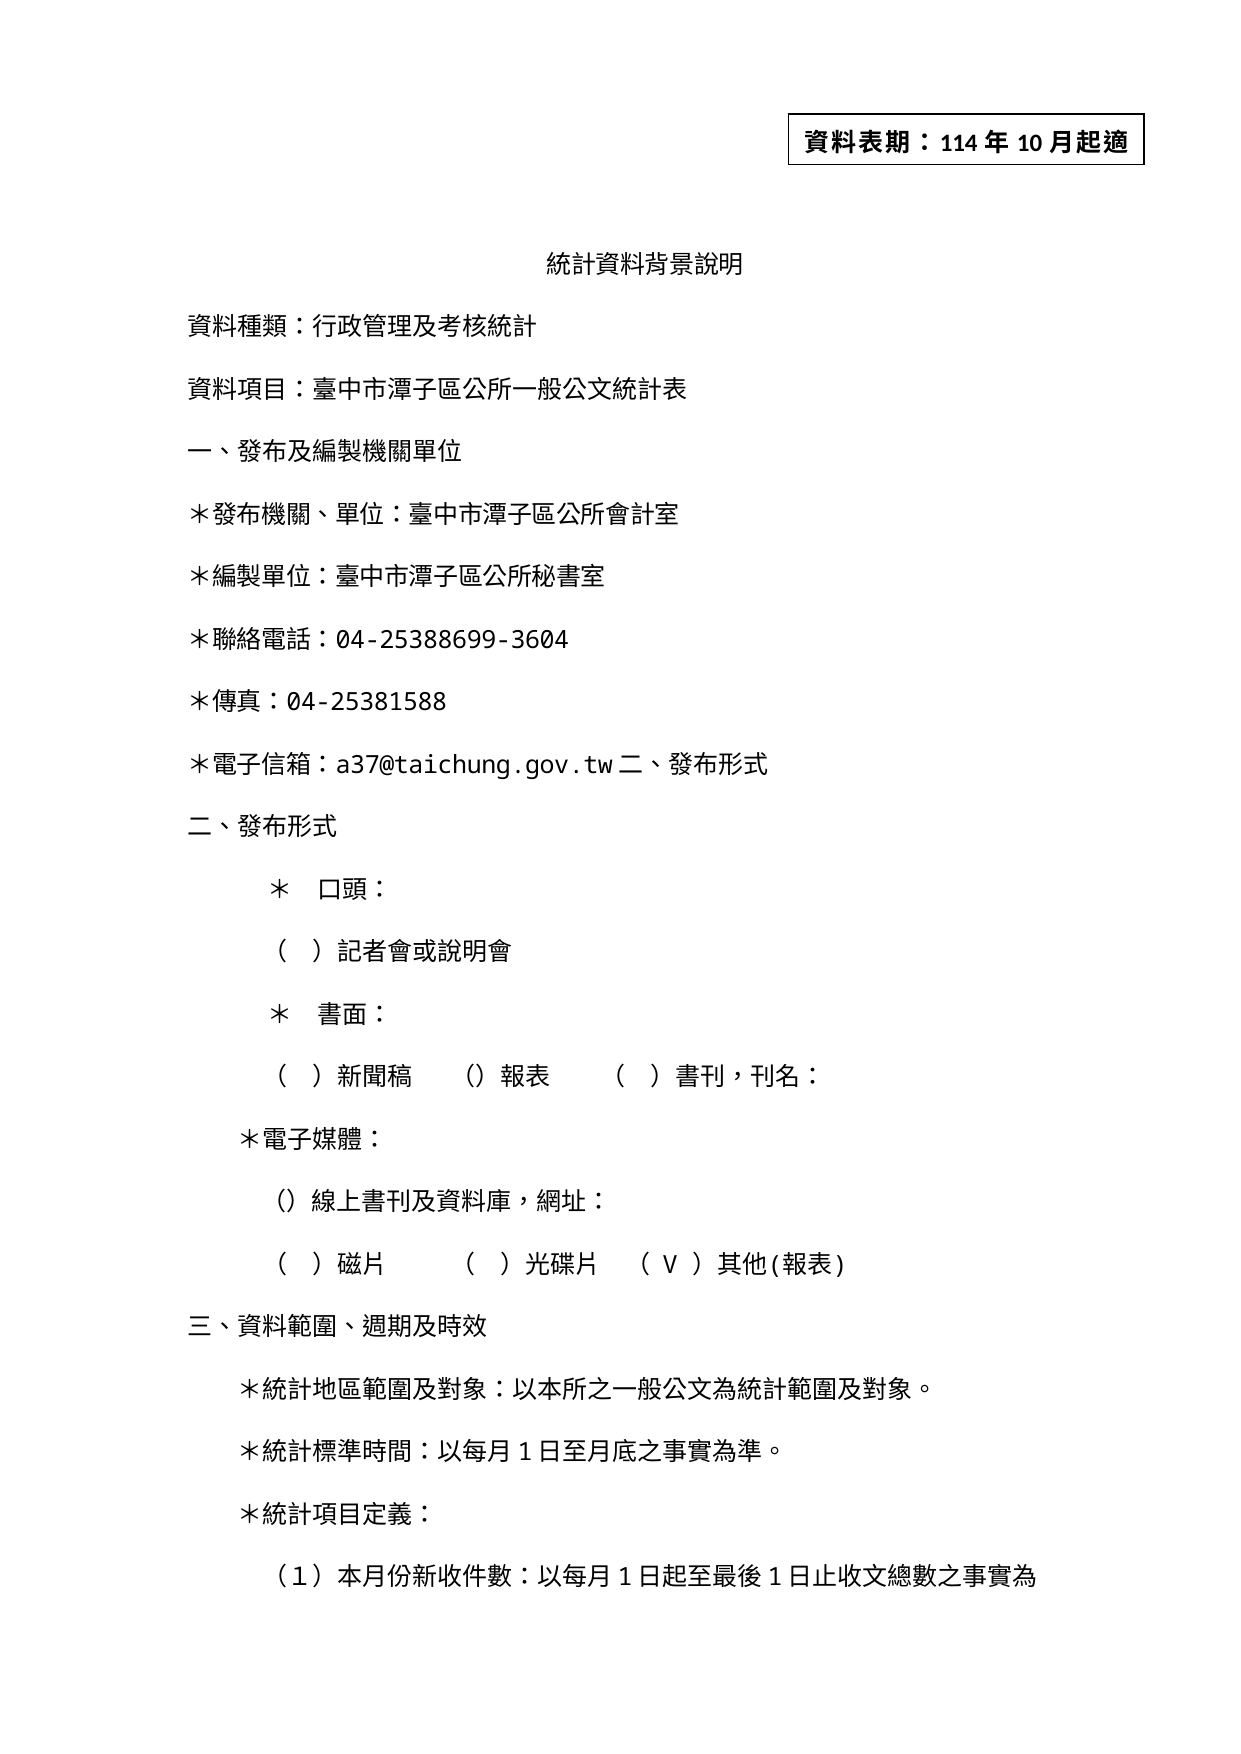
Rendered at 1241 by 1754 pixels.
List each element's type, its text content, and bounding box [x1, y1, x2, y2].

text 資料種類：行政管理及考核統計 [187, 283, 1053, 346]
text ＊聯絡電話：04-25388699-3604 [187, 596, 1053, 658]
text ＊統計地區範圍及對象：以本所之一般公文為統計範圍及對象。 [237, 1346, 1053, 1408]
text ＊電子媒體： [237, 1096, 1053, 1158]
text 資料項目：臺中市潭子區公所一般公文統計表 [187, 346, 1053, 408]
list 書面： [267, 971, 1053, 1033]
text （ ）磁片 （ ）光碟片 （ V ）其他(報表) [262, 1221, 1053, 1283]
text （ ）新聞稿 （）報表 （ ）書刊，刊名： [262, 1033, 1053, 1096]
text ＊統計項目定義： [237, 1471, 1053, 1533]
text （１）本月份新收件數：以每月1日起至最後1日止收文總數之事實為 [262, 1533, 1053, 1596]
text ＊統計標準時間：以每月1日至月底之事實為準。 [237, 1408, 1053, 1471]
text 統計資料背景說明 [237, 221, 1053, 283]
text （ ）記者會或說明會 [262, 908, 1053, 971]
text （）線上書刊及資料庫，網址： [261, 1158, 1053, 1221]
text ＊電子信箱：a37@taichung.gov.tw二、發布形式 [187, 721, 1053, 783]
text 三、資料範圍、週期及時效 [187, 1283, 1053, 1346]
text ＊發布機關、單位：臺中市潭子區公所會計室 [187, 471, 1053, 533]
text ＊傳真：04-25381588 [187, 658, 1053, 721]
text ＊編製單位：臺中市潭子區公所秘書室 [187, 533, 1053, 596]
text [789, 115, 1143, 164]
text 二、發布形式 [187, 783, 1053, 846]
text 一、發布及編製機關單位 [187, 408, 1053, 471]
list 口頭： [267, 846, 1053, 908]
text 資料表期：114年10月起適用 [804, 122, 1128, 156]
